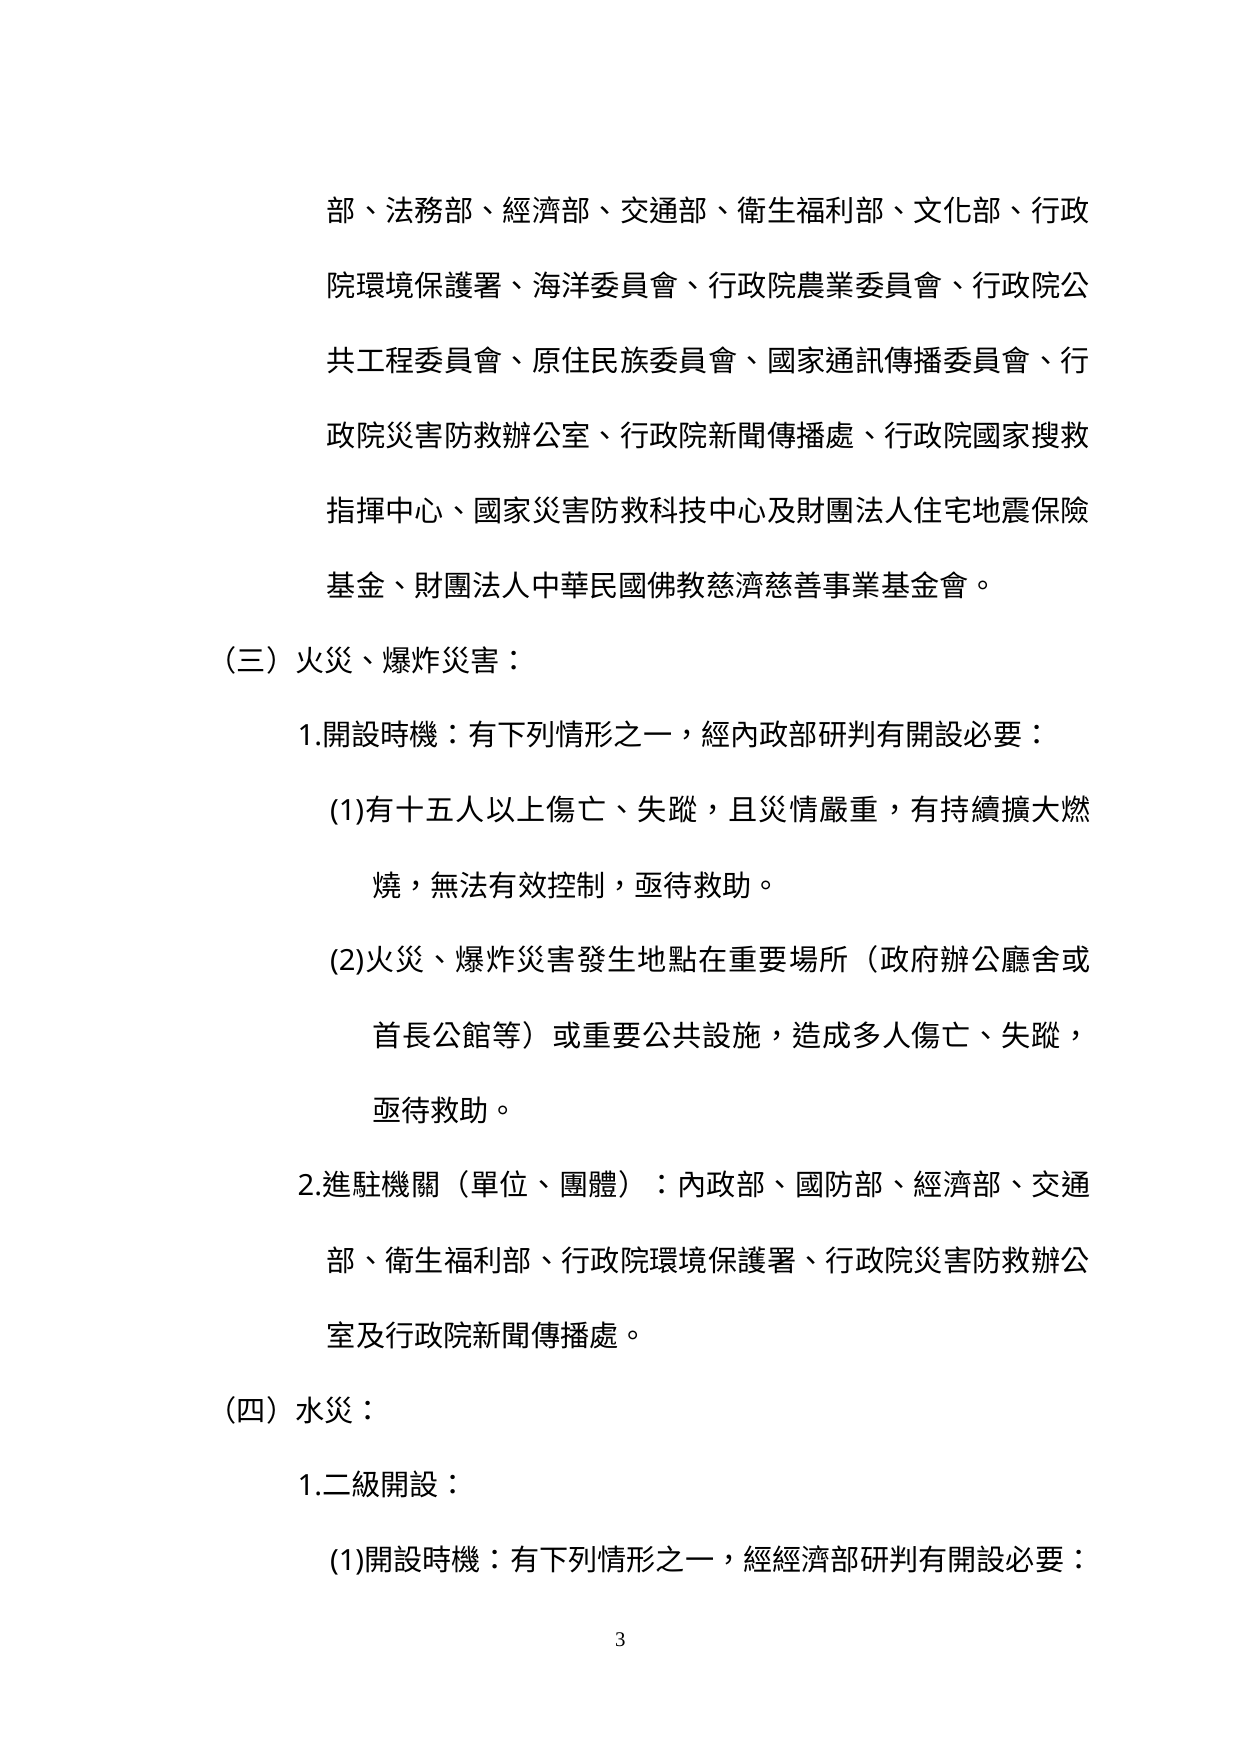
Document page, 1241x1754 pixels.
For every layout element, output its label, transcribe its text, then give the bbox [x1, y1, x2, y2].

text (1)有十五人以上傷亡、失蹤，且災情嚴重，有持續擴大燃燒，無法有效控制，亟待救助。 [330, 764, 1092, 914]
text 1.二級開設： [297, 1439, 1092, 1514]
text （三）火災、爆炸災害： [207, 614, 1092, 689]
text 1.開設時機：有下列情形之一，經內政部研判有開設必要： [297, 689, 1092, 764]
text 部、法務部、經濟部、交通部、衛生福利部、文化部、行政院環境保護署、海洋委員會、行政院農業委員會、行政院公共工程委員會、原住民族委員會、國家通訊傳播委員會、行政院災害防救辦公室、行政院新聞傳播處、行政院國家搜救指揮中心、國家災害防救科技中心及財團法人住宅地震保險基金、財團法人中華民國佛教慈濟慈善事業基金會。 [297, 164, 1092, 614]
text (2)火災、爆炸災害發生地點在重要場所（政府辦公廳舍或首長公館等）或重要公共設施，造成多人傷亡、失蹤，亟待救助。 [330, 914, 1092, 1139]
text (1)開設時機：有下列情形之一，經經濟部研判有開設必要： [330, 1514, 1092, 1589]
text 2.進駐機關（單位、團體）：內政部、國防部、經濟部、交通部、衛生福利部、行政院環境保護署、行政院災害防救辦公室及行政院新聞傳播處。 [297, 1139, 1092, 1364]
text （四）水災： [207, 1364, 1092, 1439]
